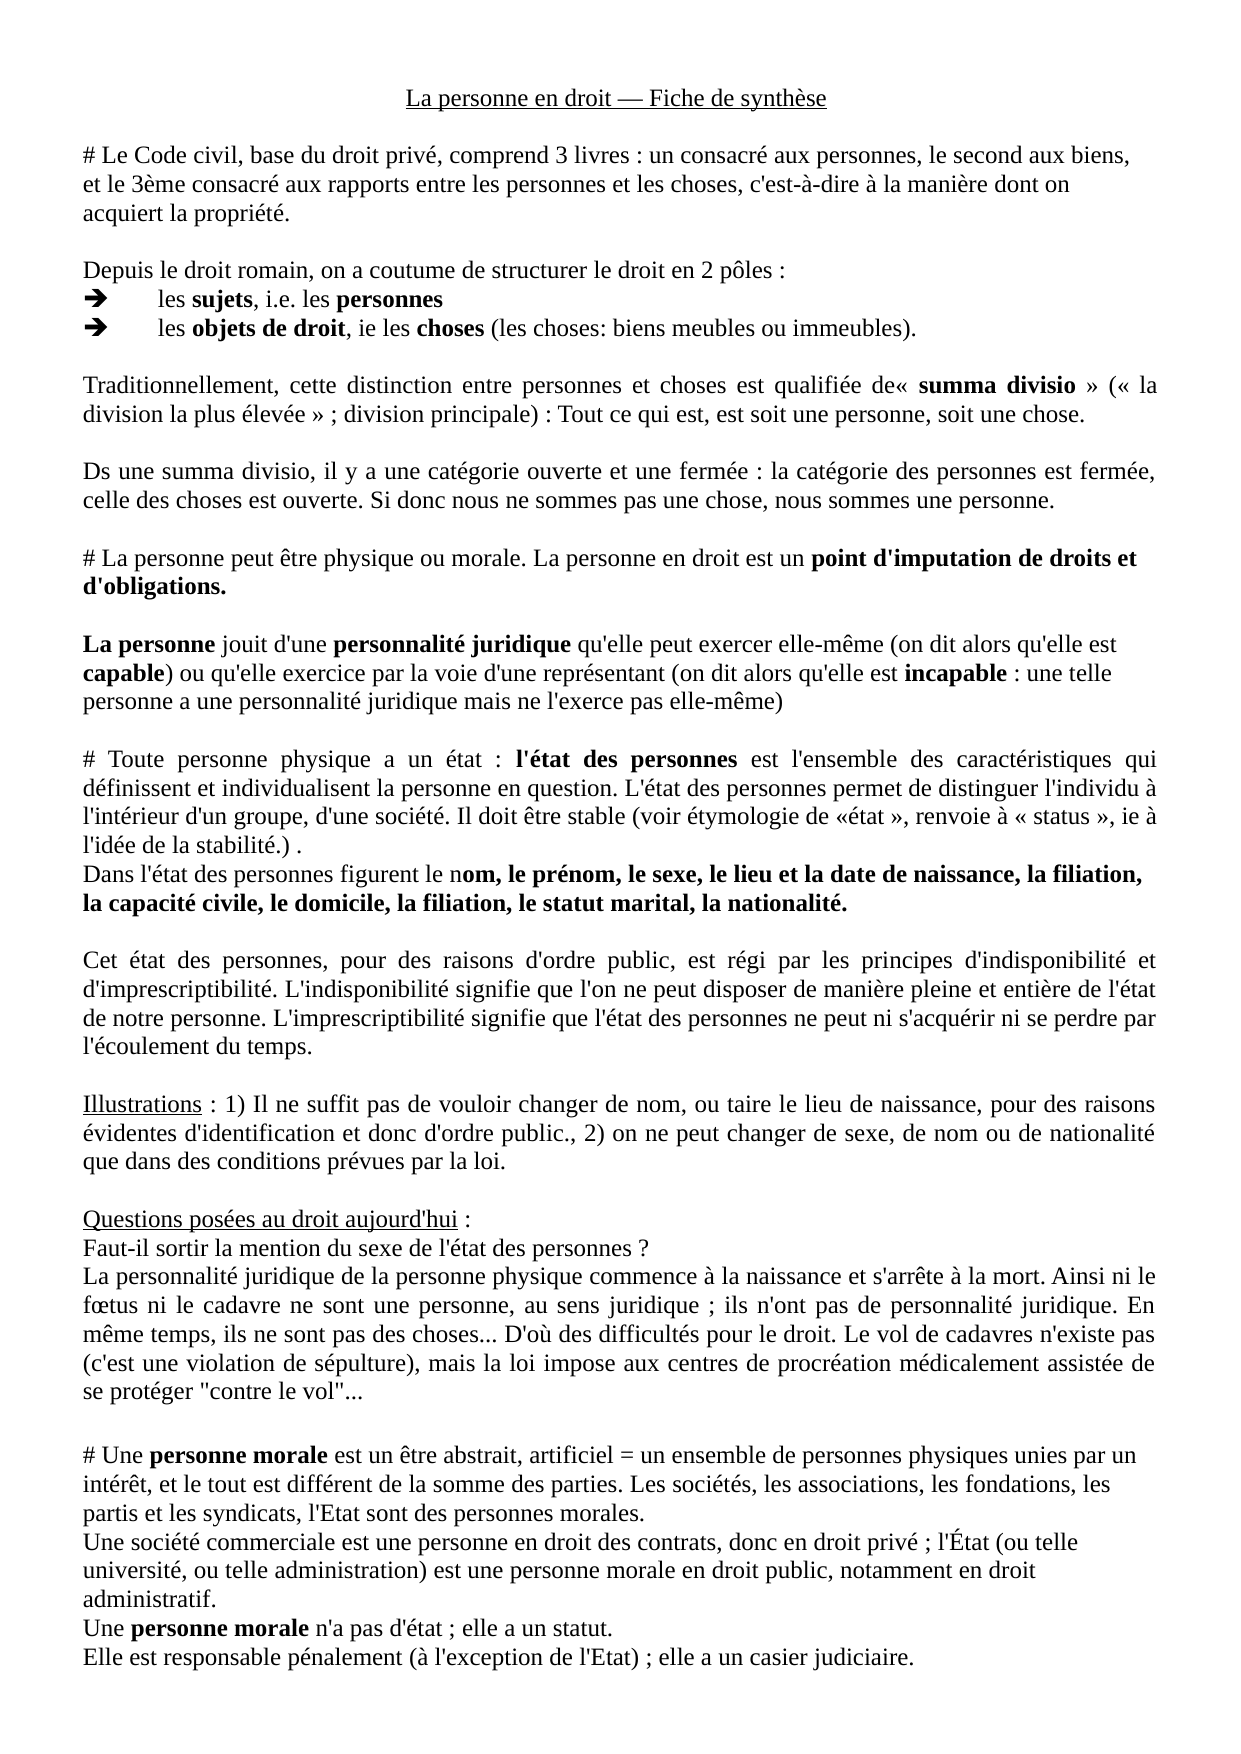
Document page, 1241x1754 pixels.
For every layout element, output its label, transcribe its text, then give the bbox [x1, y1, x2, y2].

list les sujets, i.e. les personnes [83, 284, 1157, 313]
text Faut-il sortir la mention du sexe de l'état des personnes ? [83, 1233, 1157, 1261]
text # Une personne morale est un être abstrait, artificiel = un ensemble de personnes physiques unies par un intérêt, et le tout est différent de la somme des parties. Les sociétés, les associations, les fondations, les partis et les syndicats, l'Etat sont des personnes morales. [83, 1441, 1157, 1527]
text Une société commerciale est une personne en droit des contrats, donc en droit privé ; l'État (ou telle université, ou telle administration) est une personne morale en droit public, notamment en droit administratif. [83, 1527, 1157, 1613]
text # Toute personne physique a un état : l'état des personnes est l'ensemble des caractéristiques qui définissent et individualisent la personne en question. L'état des personnes permet de distinguer l'individu à l'intérieur d'un groupe, d'une société. Il doit être stable (voir étymologie de «état », renvoie à « status », ie à l'idée de la stabilité.) . [83, 744, 1157, 859]
text Questions posées au droit aujourd'hui : [83, 1204, 1157, 1233]
text La personne en droit — Fiche de synthèse [83, 83, 1149, 111]
text # La personne peut être physique ou morale. La personne en droit est un point d'imputation de droits et d'obligations. [83, 543, 1157, 600]
text Depuis le droit romain, on a coutume de structurer le droit en 2 pôles : [83, 255, 1157, 284]
text Traditionnellement, cette distinction entre personnes et choses est qualifiée de« summa divisio » (« la division la plus élevée » ; division principale) : Tout ce qui est, est soit une personne, soit une chose. [83, 370, 1157, 428]
text # Le Code civil, base du droit privé, comprend 3 livres : un consacré aux personnes, le second aux biens, et le 3ème consacré aux rapports entre les personnes et les choses, c'est-à-dire à la manière dont on acquiert la propriété. [83, 140, 1149, 226]
text Elle est responsable pénalement (à l'exception de l'Etat) ; elle a un casier judiciaire. [83, 1642, 1157, 1671]
text Ds une summa divisio, il y a une catégorie ouverte et une fermée : la catégorie des personnes est fermée, celle des choses est ouverte. Si donc nous ne sommes pas une chose, nous sommes une personne. [83, 456, 1157, 514]
text Dans l'état des personnes figurent le nom, le prénom, le sexe, le lieu et la date de naissance, la filiation, la capacité civile, le domicile, la filiation, le statut marital, la nationalité. [83, 859, 1157, 916]
list les objets de droit, ie les choses (les choses: biens meubles ou immeubles). [83, 313, 1157, 341]
text Illustrations : 1) Il ne suffit pas de vouloir changer de nom, ou taire le lieu de naissance, pour des raisons évidentes d'identification et donc d'ordre public., 2) on ne peut changer de sexe, de nom ou de nationalité que dans des conditions prévues par la loi. [83, 1089, 1157, 1175]
text La personne jouit d'une personnalité juridique qu'elle peut exercer elle-même (on dit alors qu'elle est capable) ou qu'elle exercice par la voie d'une représentant (on dit alors qu'elle est incapable : une telle personne a une personnalité juridique mais ne l'exerce pas elle-même) [83, 629, 1157, 715]
text La personnalité juridique de la personne physique commence à la naissance et s'arrête à la mort. Ainsi ni le fœtus ni le cadavre ne sont une personne, au sens juridique ; ils n'ont pas de personnalité juridique. En même temps, ils ne sont pas des choses... D'où des difficultés pour le droit. Le vol de cadavres n'existe pas (c'est une violation de sépulture), mais la loi impose aux centres de procréation médicalement assistée de se protéger "contre le vol"... [83, 1261, 1157, 1405]
text Une personne morale n'a pas d'état ; elle a un statut. [83, 1613, 1157, 1642]
text Cet état des personnes, pour des raisons d'ordre public, est régi par les principes d'indisponibilité et d'imprescriptibilité. L'indisponibilité signifie que l'on ne peut disposer de manière pleine et entière de l'état de notre personne. L'imprescriptibilité signifie que l'état des personnes ne peut ni s'acquérir ni se perdre par l'écoulement du temps. [83, 945, 1157, 1060]
